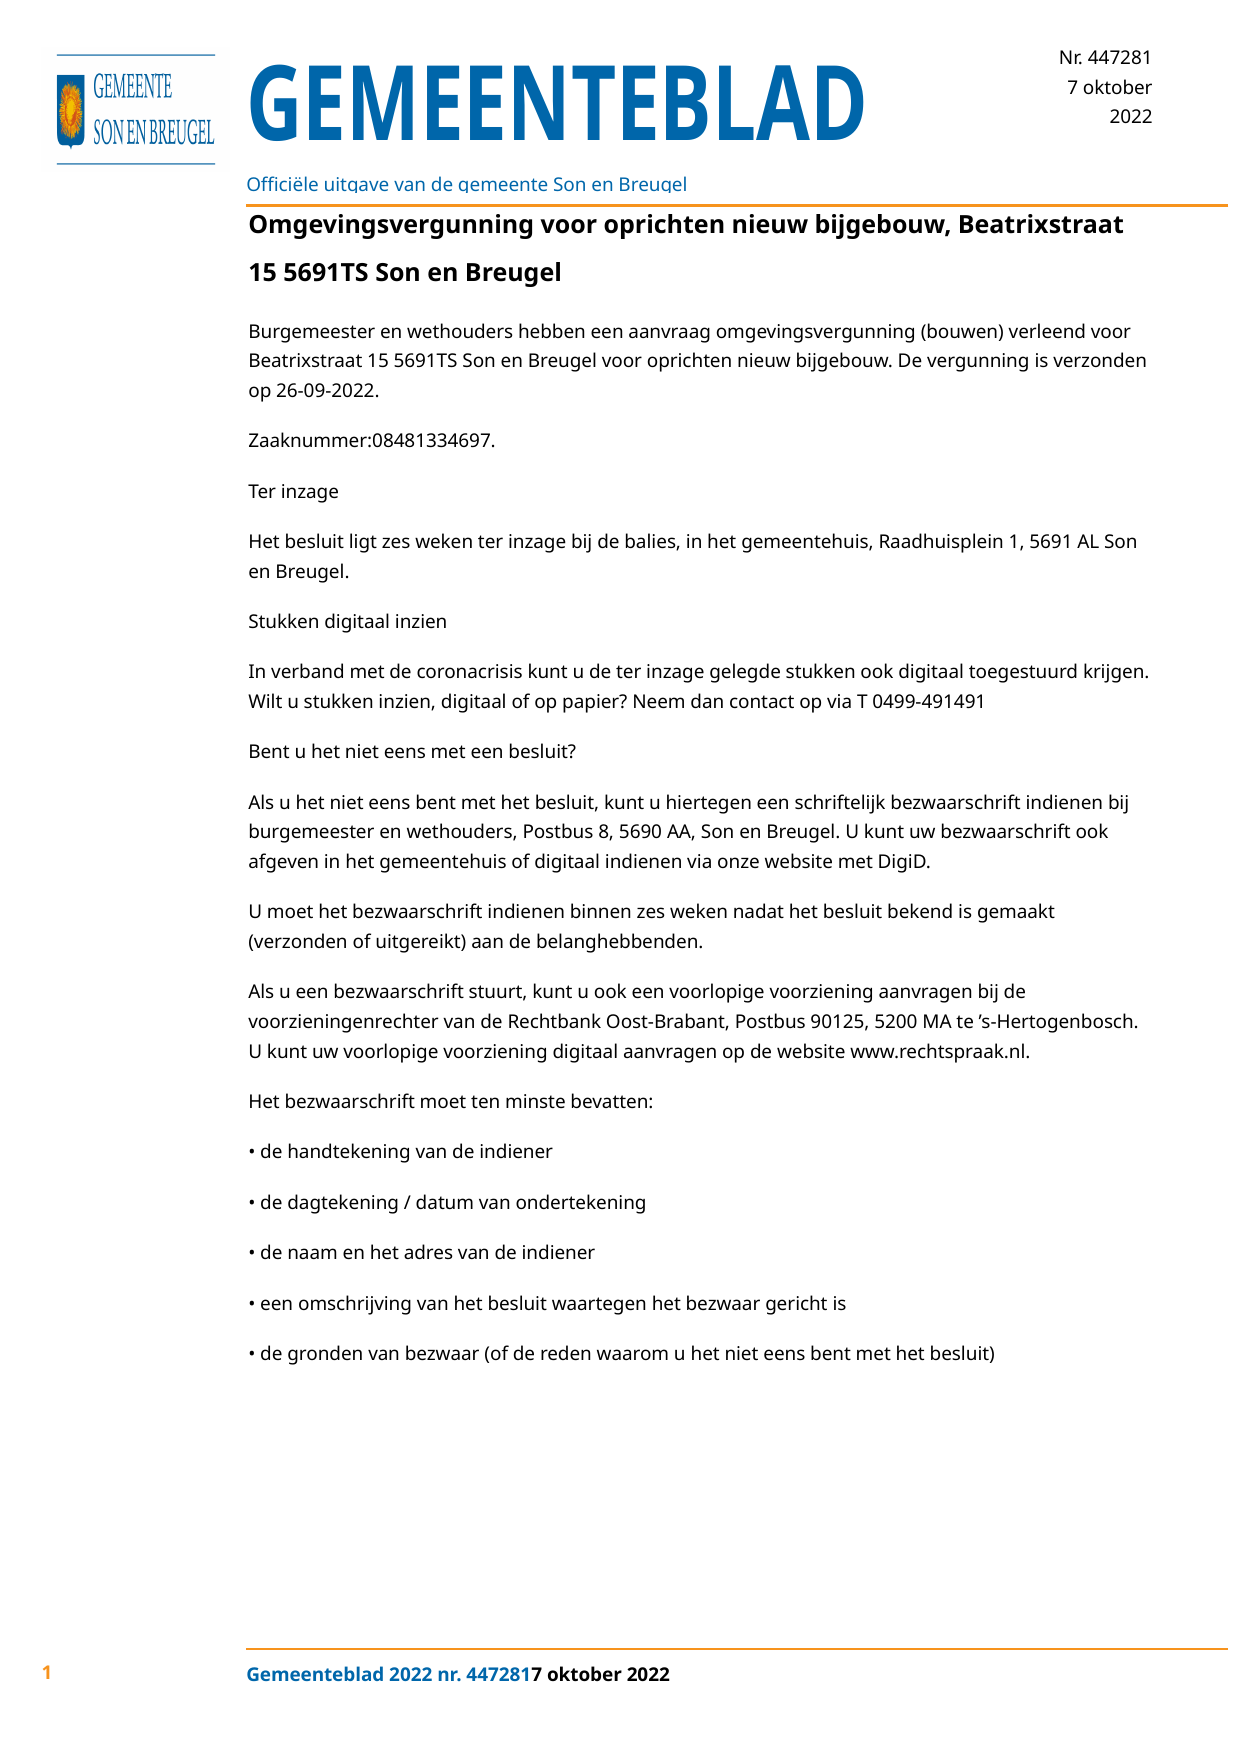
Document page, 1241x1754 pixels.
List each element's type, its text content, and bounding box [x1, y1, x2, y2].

text Als u het niet eens bent met het besluit, kunt u hiertegen een schriftelijk bezwaarschrift indienen bij burgemeester en wethouders, Postbus 8, 5690 AA, Son en Breugel. U kunt uw bezwaarschrift ook afgeven in het gemeentehuis of digitaal indienen via onze website met DigiD. [248, 789, 1152, 874]
text Stukken digitaal inzien [248, 608, 1152, 634]
text U moet het bezwaarschrift indienen binnen zes weken nadat het besluit bekend is gemaakt (verzonden of uitgereikt) aan de belanghebbenden. [248, 899, 1152, 954]
text • de gronden van bezwaar (of de reden waarom u het niet eens bent met het besluit) [248, 1340, 1152, 1366]
text • een omschrijving van het besluit waartegen het bezwaar gericht is [248, 1290, 1152, 1316]
text In verband met de coronacrisis kunt u de ter inzage gelegde stukken ook digitaal toegestuurd krijgen. Wilt u stukken inzien, digitaal of op papier? Neem dan contact op via T 0499-491491 [248, 659, 1152, 714]
text Omgevingsvergunning voor oprichten nieuw bijgebouw, Beatrixstraat 15 5691TS Son en Breugel [248, 207, 1152, 288]
text • de dagtekening / datum van ondertekening [248, 1189, 1152, 1215]
text • de handtekening van de indiener [248, 1139, 1152, 1164]
text Het besluit ligt zes weken ter inzage bij de balies, in het gemeentehuis, Raadhuisplein 1, 5691 AL Son en Breugel. [248, 528, 1152, 584]
text • de naam en het adres van de indiener [248, 1239, 1152, 1265]
text Bent u het niet eens met een besluit? [248, 739, 1152, 764]
text Ter inzage [248, 478, 1152, 504]
text Zaaknummer:08481334697. [248, 427, 1152, 453]
picture [41, 47, 231, 172]
text Als u een bezwaarschrift stuurt, kunt u ook een voorlopige voorziening aanvragen bij de voorzieningenrechter van de Rechtbank Oost-Brabant, Postbus 90125, 5200 MA te ’s-Hertogenbosch. U kunt uw voorlopige voorziening digitaal aanvragen op de website www.rechtspraak.nl. [248, 979, 1152, 1064]
text Burgemeester en wethouders hebben een aanvraag omgevingsvergunning (bouwen) verleend voor Beatrixstraat 15 5691TS Son en Breugel voor oprichten nieuw bijgebouw. De vergunning is verzonden op 26-09-2022. [248, 318, 1152, 403]
text Het bezwaarschrift moet ten minste bevatten: [248, 1088, 1152, 1114]
